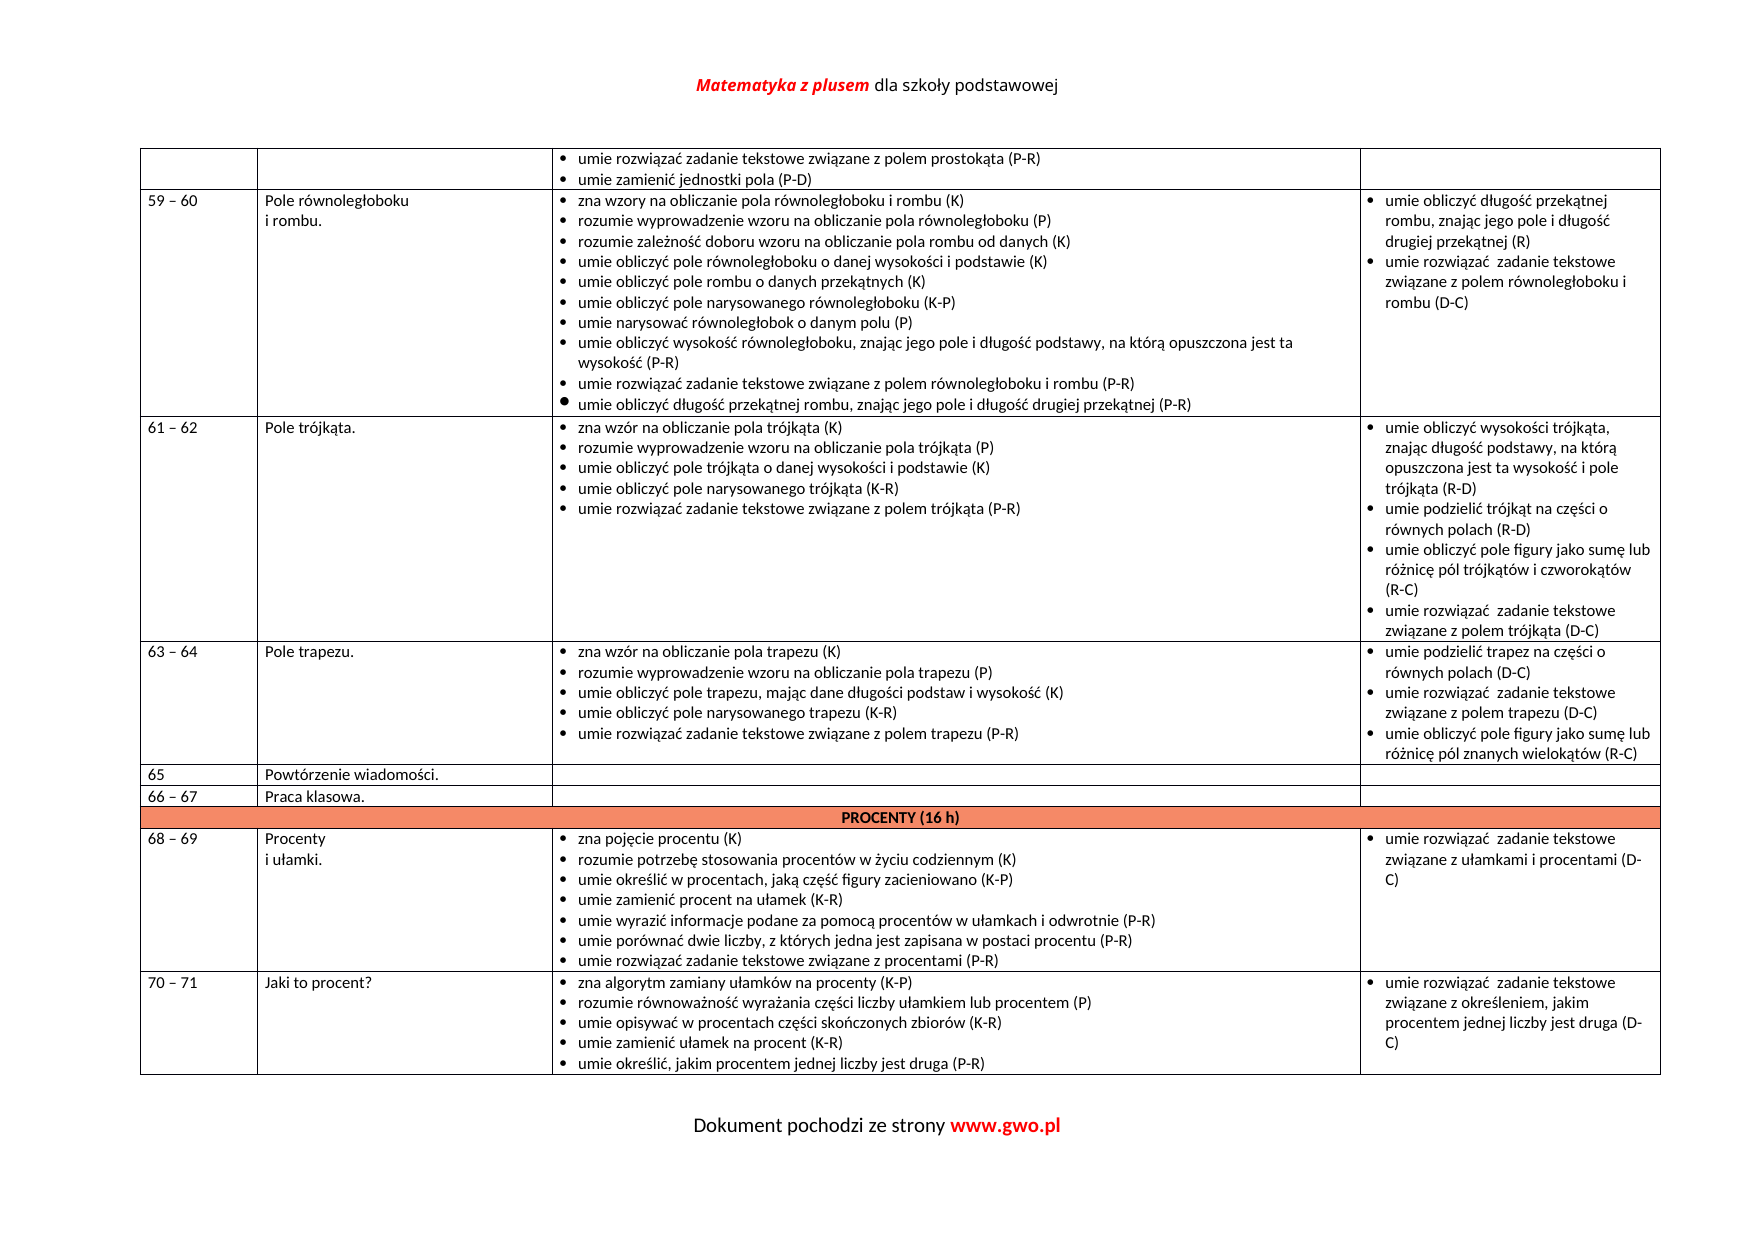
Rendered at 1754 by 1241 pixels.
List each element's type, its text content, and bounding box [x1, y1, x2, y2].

table_cell 61 – 62 [141, 417, 257, 641]
table_cell umie podzielić trapez na części o równych polach (D-C) umie rozwiązać zadanie tekstowe związane z polem trapezu (D-C) umie obliczyć pole figury jako sumę lub różnicę pól znanych wielokątów (R-C) [1361, 642, 1660, 763]
table_cell [1361, 765, 1660, 785]
table_cell umie obliczyć długość przekątnej rombu, znając jego pole i długość drugiej przekątnej (R) umie rozwiązać zadanie tekstowe związane z polem równoległoboku i rombu (D-C) [1361, 190, 1660, 416]
table_cell Powtórzenie wiadomości. [258, 765, 552, 785]
table_cell zna pojęcie procentu (K) rozumie potrzebę stosowania procentów w życiu codziennym (K) umie określić w procentach, jaką część figury zacieniowano (K-P) umie zamienić procent na ułamek (K-R) umie wyrazić informacje podane za pomocą procentów w ułamkach i odwrotnie (P-R) umie porównać dwie liczby, z których jedna jest zapisana w postaci procentu (P-R) umie rozwiązać zadanie tekstowe związane z procentami (P-R) [553, 829, 1360, 971]
table_cell Procenty i ułamki. [258, 829, 552, 971]
table_cell [258, 149, 552, 189]
table_cell umie rozwiązać zadanie tekstowe związane z określeniem, jakim procentem jednej liczby jest druga (D-C) [1361, 972, 1660, 1073]
table_cell umie rozwiązać zadanie tekstowe związane z ułamkami i procentami (D-C) [1361, 829, 1660, 971]
table_cell Pole trójkąta. [258, 417, 552, 641]
table_cell umie obliczyć wysokości trójkąta, znając długość podstawy, na którą opuszczona jest ta wysokość i pole trójkąta (R-D) umie podzielić trójkąt na części o równych polach (R-D) umie obliczyć pole figury jako sumę lub różnicę pól trójkątów i czworokątów (R-C) umie rozwiązać zadanie tekstowe związane z polem trójkąta (D-C) [1361, 417, 1660, 641]
table_cell 70 – 71 [141, 972, 257, 1073]
table_cell 63 – 64 [141, 642, 257, 763]
table_cell Pole trapezu. [258, 642, 552, 763]
table_cell Pole równoległoboku i rombu. [258, 190, 552, 416]
table_cell PROCENTY (16 h) [141, 807, 1660, 828]
table_cell 66 – 67 [141, 786, 257, 806]
table_cell [553, 765, 1360, 785]
table_cell zna wzór na obliczanie pola trójkąta (K) rozumie wyprowadzenie wzoru na obliczanie pola trójkąta (P) umie obliczyć pole trójkąta o danej wysokości i podstawie (K) umie obliczyć pole narysowanego trójkąta (K-R) umie rozwiązać zadanie tekstowe związane z polem trójkąta (P-R) [553, 417, 1360, 641]
table_cell Jaki to procent? [258, 972, 552, 1073]
table_cell [1361, 149, 1660, 189]
table_cell 59 – 60 [141, 190, 257, 416]
table_cell [553, 786, 1360, 806]
table_cell zna wzór na obliczanie pola trapezu (K) rozumie wyprowadzenie wzoru na obliczanie pola trapezu (P) umie obliczyć pole trapezu, mając dane długości podstaw i wysokość (K) umie obliczyć pole narysowanego trapezu (K-R) umie rozwiązać zadanie tekstowe związane z polem trapezu (P-R) [553, 642, 1360, 763]
table_cell zna jednostki miary pola (K) zna wzory na obliczanie pola prostokąta i kwadratu (K) rozumie pojęcie miary pola jako liczby kwadratów jednostkowych (K) rozumie zasadę zamiany jednostek pola (P) umie obliczyć pole prostokąta i kwadratu (K) umie obliczyć pole kwadratu o danym obwodzie i odwrotnie (P-R) umie obliczyć bok prostokąta, znając jego pole i długość drugiego boku (K-P) umie narysować prostokąt o danym polu (P) umie rozwiązać zadanie tekstowe związane z polem prostokąta (P-R) umie zamienić jednostki pola (P-D) [553, 149, 1360, 189]
table_cell zna algorytm zamiany ułamków na procenty (K-P) rozumie równoważność wyrażania części liczby ułamkiem lub procentem (P) umie opisywać w procentach części skończonych zbiorów (K-R) umie zamienić ułamek na procent (K-R) umie określić, jakim procentem jednej liczby jest druga (P-R) umie rozwiązać zadanie tekstowe związane z określeniem, jakim procentem jednej liczby jest druga (P-R) [553, 972, 1360, 1073]
table_cell [141, 149, 257, 189]
table_cell 65 [141, 765, 257, 785]
table_cell [1361, 786, 1660, 806]
table_cell zna wzory na obliczanie pola równoległoboku i rombu (K) rozumie wyprowadzenie wzoru na obliczanie pola równoległoboku (P) rozumie zależność doboru wzoru na obliczanie pola rombu od danych (K) umie obliczyć pole równoległoboku o danej wysokości i podstawie (K) umie obliczyć pole rombu o danych przekątnych (K) umie obliczyć pole narysowanego równoległoboku (K-P) umie narysować równoległobok o danym polu (P) umie obliczyć wysokość równoległoboku, znając jego pole i długość podstawy, na którą opuszczona jest ta wysokość (P-R) umie rozwiązać zadanie tekstowe związane z polem równoległoboku i rombu (P-R) umie obliczyć długość przekątnej rombu, znając jego pole i długość drugiej przekątnej (P-R) [553, 190, 1360, 416]
table_cell 68 – 69 [141, 829, 257, 971]
table_cell Praca klasowa. [258, 786, 552, 806]
